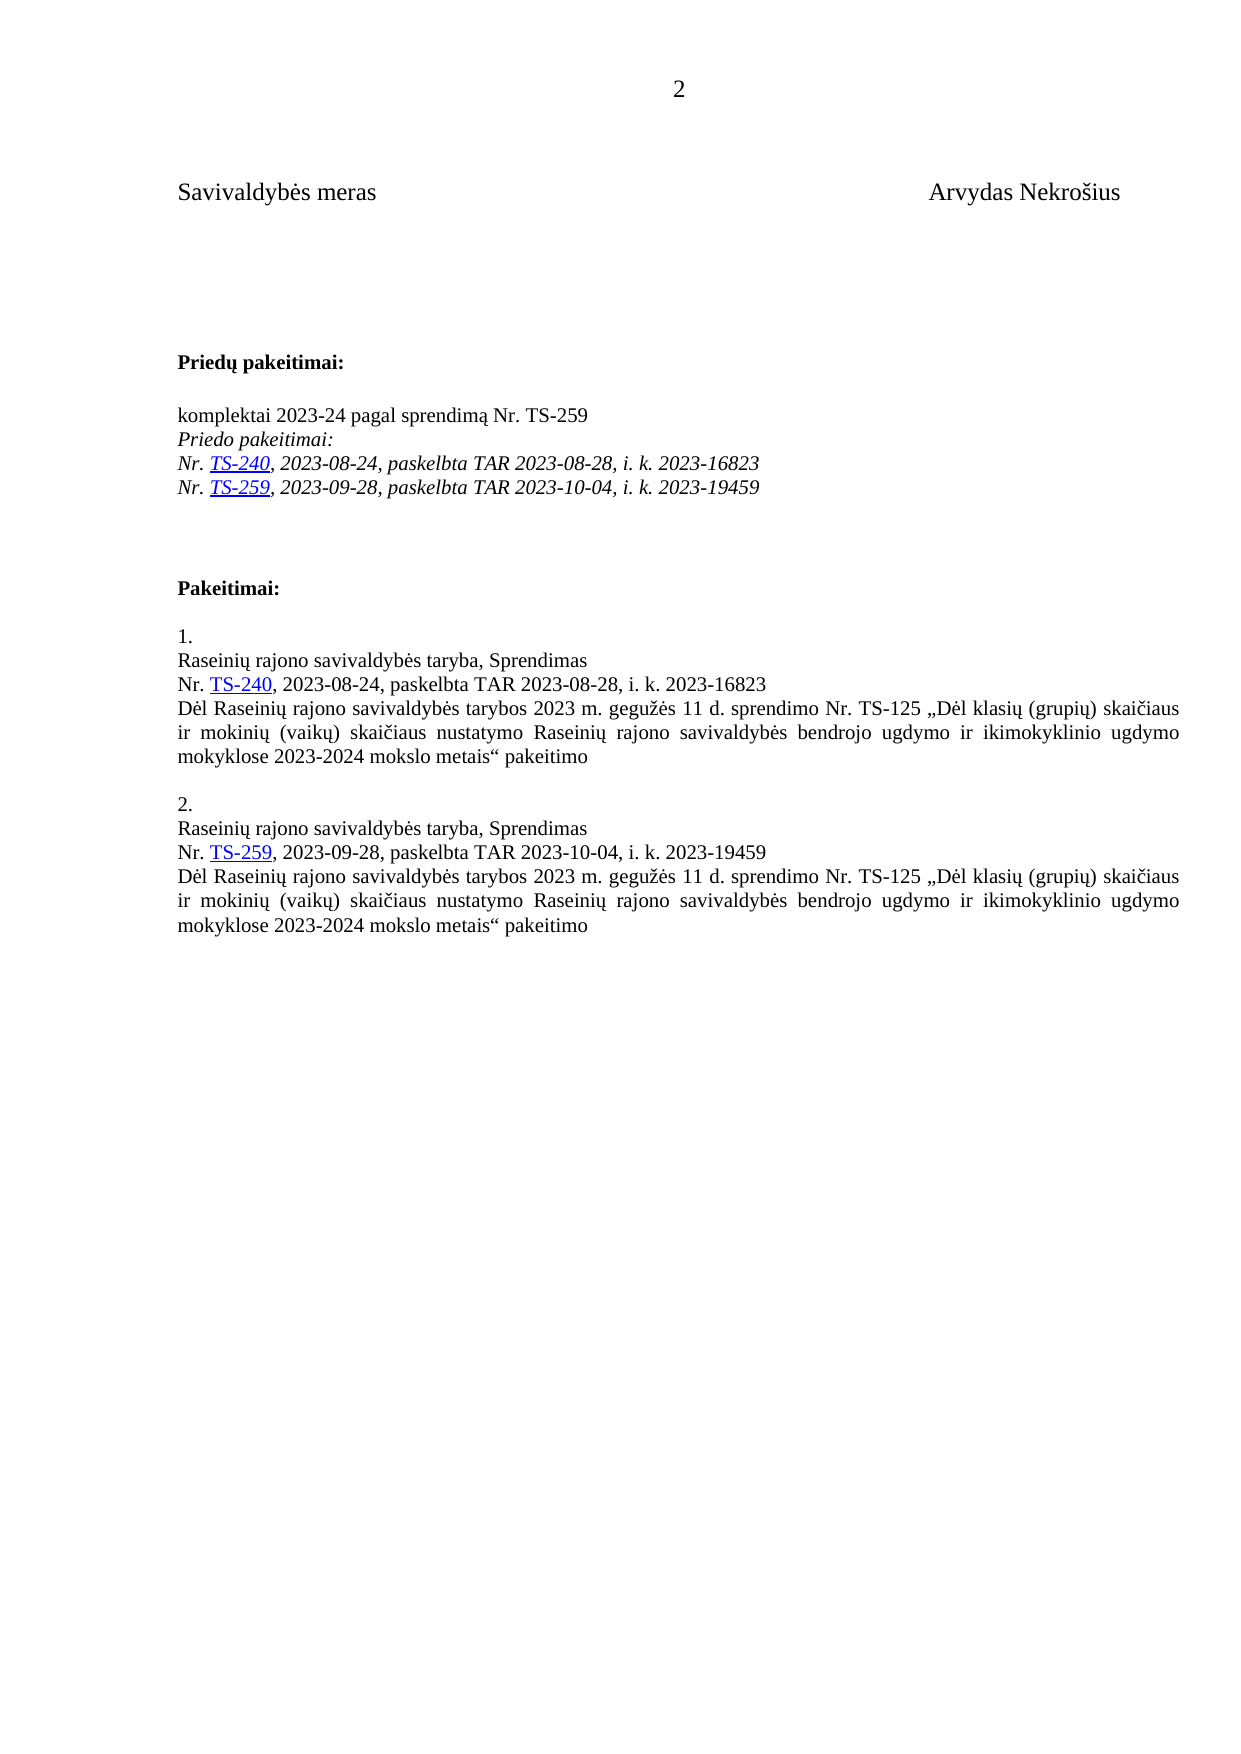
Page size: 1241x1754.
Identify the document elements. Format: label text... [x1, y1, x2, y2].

text Priedo pakeitimai: [177, 427, 1181, 451]
text Nr. TS-240, 2023-08-24, paskelbta TAR 2023-08-28, i. k. 2023-16823 [177, 451, 1181, 475]
text Raseinių rajono savivaldybės taryba, Sprendimas [177, 816, 1181, 840]
text Raseinių rajono savivaldybės taryba, Sprendimas [177, 648, 1181, 672]
text 2. [177, 792, 1181, 816]
text Nr. TS-259, 2023-09-28, paskelbta TAR 2023-10-04, i. k. 2023-19459 [177, 475, 1181, 499]
text Savivaldybės meras Arvydas Nekrošius [177, 177, 1181, 206]
text komplektai 2023-24 pagal sprendimą Nr. TS-259 [177, 402, 1181, 427]
text Dėl Raseinių rajono savivaldybės tarybos 2023 m. gegužės 11 d. sprendimo Nr. TS-125 „Dėl klasių (grupių) skaičiaus ir mokinių (vaikų) skaičiaus nustatymo Raseinių rajono savivaldybės bendrojo ugdymo ir ikimokyklinio ugdymo mokyklose 2023-2024 mokslo metais“ pakeitimo [177, 696, 1181, 768]
text 1. [177, 624, 1181, 648]
text Nr. TS-259, 2023-09-28, paskelbta TAR 2023-10-04, i. k. 2023-19459 [177, 840, 1181, 864]
text Priedų pakeitimai: [177, 350, 1181, 374]
text Dėl Raseinių rajono savivaldybės tarybos 2023 m. gegužės 11 d. sprendimo Nr. TS-125 „Dėl klasių (grupių) skaičiaus ir mokinių (vaikų) skaičiaus nustatymo Raseinių rajono savivaldybės bendrojo ugdymo ir ikimokyklinio ugdymo mokyklose 2023-2024 mokslo metais“ pakeitimo [177, 864, 1181, 937]
text Pakeitimai: [177, 576, 1181, 600]
text Nr. TS-240, 2023-08-24, paskelbta TAR 2023-08-28, i. k. 2023-16823 [177, 672, 1181, 696]
